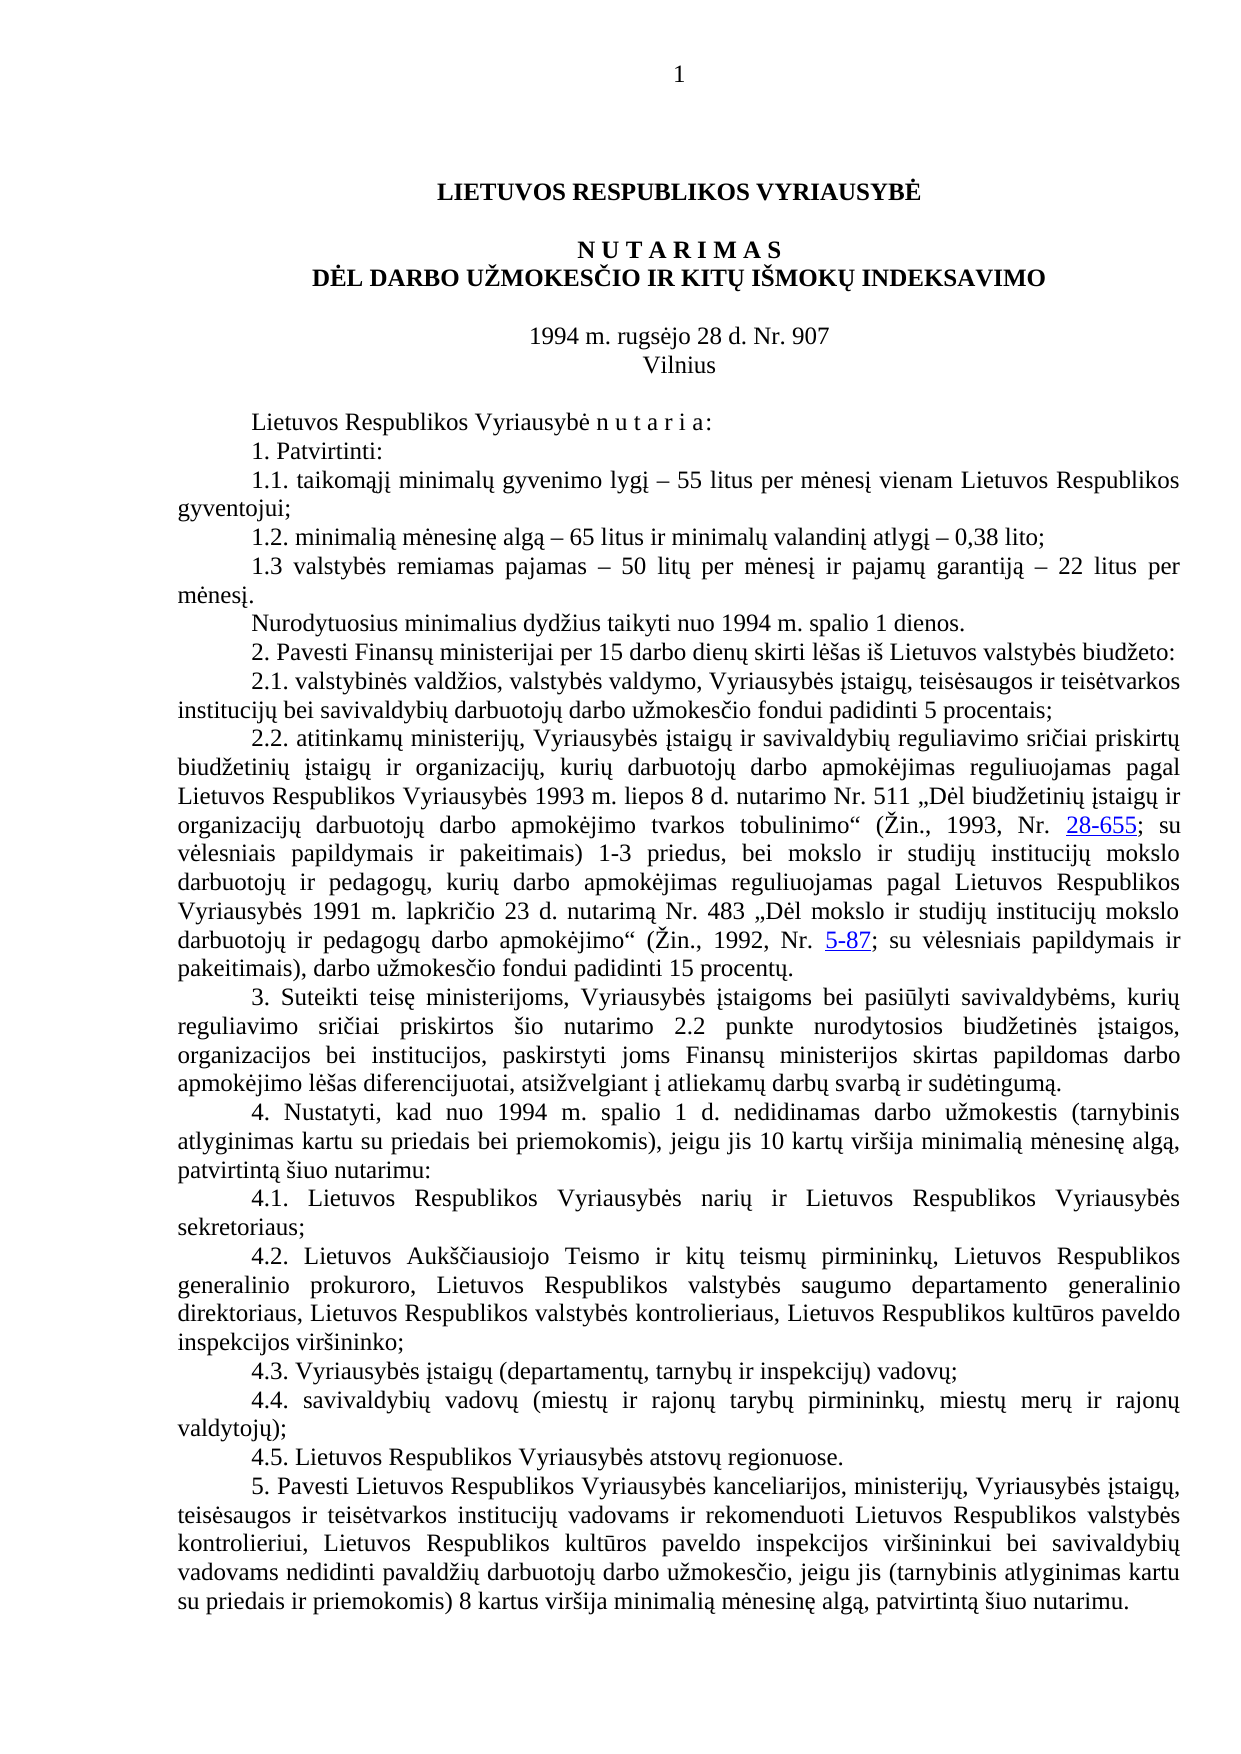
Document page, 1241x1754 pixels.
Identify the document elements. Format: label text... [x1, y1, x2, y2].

text 4. Nustatyti, kad nuo 1994 m. spalio 1 d. nedidinamas darbo užmokestis (tarnybinis atlyginimas kartu su priedais bei priemokomis), jeigu jis 10 kartų viršija minimalią mėnesinę algą, patvirtintą šiuo nutarimu: [177, 1097, 1181, 1183]
text 1994 m. rugsėjo 28 d. Nr. 907 [177, 321, 1181, 350]
text 1.3 valstybės remiamas pajamas – 50 litų per mėnesį ir pajamų garantiją – 22 litus per mėnesį. [177, 551, 1181, 608]
text 1. Patvirtinti: [177, 436, 1181, 465]
text Nurodytuosius minimalius dydžius taikyti nuo 1994 m. spalio 1 dienos. [177, 608, 1181, 637]
text 2.2. atitinkamų ministerijų, Vyriausybės įstaigų ir savivaldybių reguliavimo sričiai priskirtų biudžetinių įstaigų ir organizacijų, kurių darbuotojų darbo apmokėjimas reguliuojamas pagal Lietuvos Respublikos Vyriausybės 1993 m. liepos 8 d. nutarimo Nr. 511 „Dėl biudžetinių įstaigų ir organizacijų darbuotojų darbo apmokėjimo tvarkos tobulinimo“ (Žin., 1993, Nr. 28-655; su vėlesniais papildymais ir pakeitimais) 1-3 priedus, bei mokslo ir studijų institucijų mokslo darbuotojų ir pedagogų, kurių darbo apmokėjimas reguliuojamas pagal Lietuvos Respublikos Vyriausybės 1991 m. lapkričio 23 d. nutarimą Nr. 483 „Dėl mokslo ir studijų institucijų mokslo darbuotojų ir pedagogų darbo apmokėjimo“ (Žin., 1992, Nr. 5-87; su vėlesniais papildymais ir pakeitimais), darbo užmokesčio fondui padidinti 15 procentų. [177, 723, 1181, 982]
text 1.1. taikomąjį minimalų gyvenimo lygį – 55 litus per mėnesį vienam Lietuvos Respublikos gyventojui; [177, 465, 1181, 522]
text 5. Pavesti Lietuvos Respublikos Vyriausybės kanceliarijos, ministerijų, Vyriausybės įstaigų, teisėsaugos ir teisėtvarkos institucijų vadovams ir rekomenduoti Lietuvos Respublikos valstybės kontrolieriui, Lietuvos Respublikos kultūros paveldo inspekcijos viršininkui bei savivaldybių vadovams nedidinti pavaldžių darbuotojų darbo užmokesčio, jeigu jis (tarnybinis atlyginimas kartu su priedais ir priemokomis) 8 kartus viršija minimalią mėnesinę algą, patvirtintą šiuo nutarimu. [177, 1471, 1181, 1615]
text 4.1. Lietuvos Respublikos Vyriausybės narių ir Lietuvos Respublikos Vyriausybės sekretoriaus; [177, 1183, 1181, 1241]
text 4.4. savivaldybių vadovų (miestų ir rajonų tarybų pirmininkų, miestų merų ir rajonų valdytojų); [177, 1385, 1181, 1442]
text 4.3. Vyriausybės įstaigų (departamentų, tarnybų ir inspekcijų) vadovų; [177, 1356, 1181, 1385]
text 3. Suteikti teisę ministerijoms, Vyriausybės įstaigoms bei pasiūlyti savivaldybėms, kurių reguliavimo sričiai priskirtos šio nutarimo 2.2 punkte nurodytosios biudžetinės įstaigos, organizacijos bei institucijos, paskirstyti joms Finansų ministerijos skirtas papildomas darbo apmokėjimo lėšas diferencijuotai, atsižvelgiant į atliekamų darbų svarbą ir sudėtingumą. [177, 982, 1181, 1097]
text 1.2. minimalią mėnesinę algą – 65 litus ir minimalų valandinį atlygį – 0,38 lito; [177, 522, 1181, 551]
text N U T A R I M A S [177, 235, 1181, 263]
text 4.2. Lietuvos Aukščiausiojo Teismo ir kitų teismų pirmininkų, Lietuvos Respublikos generalinio prokuroro, Lietuvos Respublikos valstybės saugumo departamento generalinio direktoriaus, Lietuvos Respublikos valstybės kontrolieriaus, Lietuvos Respublikos kultūros paveldo inspekcijos viršininko; [177, 1241, 1181, 1356]
text Vilnius [177, 350, 1181, 378]
text LIETUVOS RESPUBLIKOS VYRIAUSYBĖ [177, 177, 1181, 206]
text DĖL DARBO UŽMOKESČIO IR KITŲ IŠMOKŲ INDEKSAVIMO [177, 263, 1181, 292]
text 4.5. Lietuvos Respublikos Vyriausybės atstovų regionuose. [177, 1442, 1181, 1471]
text 2. Pavesti Finansų ministerijai per 15 darbo dienų skirti lėšas iš Lietuvos valstybės biudžeto: [177, 637, 1181, 666]
text Lietuvos Respublikos Vyriausybė nutaria: [177, 407, 1181, 436]
text 2.1. valstybinės valdžios, valstybės valdymo, Vyriausybės įstaigų, teisėsaugos ir teisėtvarkos institucijų bei savivaldybių darbuotojų darbo užmokesčio fondui padidinti 5 procentais; [177, 666, 1181, 723]
